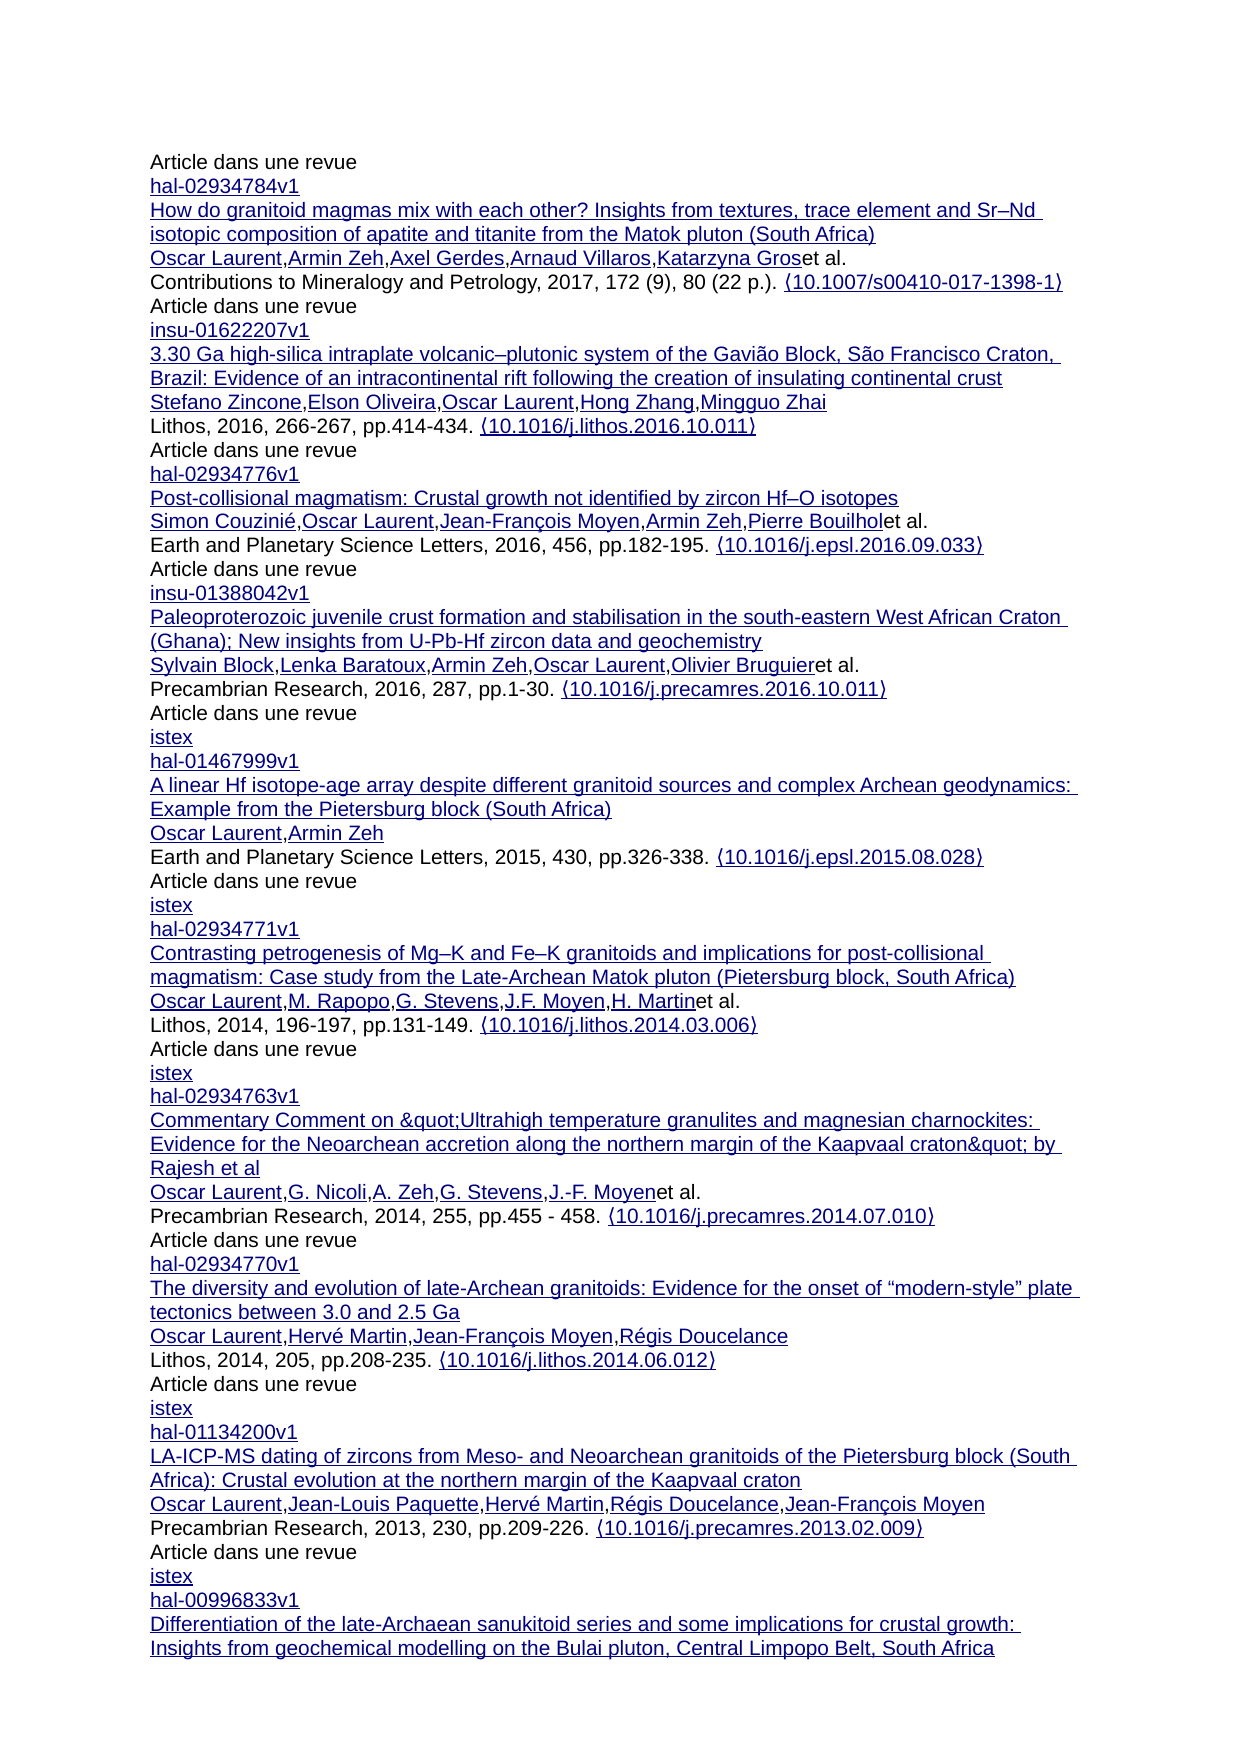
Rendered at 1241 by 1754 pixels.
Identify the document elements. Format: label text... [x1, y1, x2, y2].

table_cell Commentary Comment on &quot;Ultrahigh temperature granulites and magnesian charnockites: Evidence for the Neoarchean accretion along the northern margin of the Kaapvaal craton&quot; by Rajesh et al Oscar Laurent,G. Nicoli,A. Zeh,G. Stevens,J.-F. Moyenet al. Precambrian Research, 2014, 255, pp.455 - 458. ⟨10.1016/j.precamres.2014.07.010⟩ Article dans une revue hal-02934770v1 [150, 1108, 1090, 1276]
table_cell 3.30 Ga high-silica intraplate volcanic–plutonic system of the Gavião Block, São Francisco Craton, Brazil: Evidence of an intracontinental rift following the creation of insulating continental crust Stefano Zincone,Elson Oliveira,Oscar Laurent,Hong Zhang,Mingguo Zhai Lithos, 2016, 266-267, pp.414-434. ⟨10.1016/j.lithos.2016.10.011⟩ Article dans une revue hal-02934776v1 [150, 342, 1090, 485]
table_cell Differentiation of the late-Archaean sanukitoid series and some implications for crustal growth: Insights from geochemical modelling on the Bulai pluton, Central Limpopo Belt, South Africa [150, 1611, 1090, 1659]
table_cell LA-ICP-MS dating of zircons from Meso- and Neoarchean granitoids of the Pietersburg block (South Africa): Crustal evolution at the northern margin of the Kaapvaal craton Oscar Laurent,Jean-Louis Paquette,Hervé Martin,Régis Doucelance,Jean-François Moyen Precambrian Research, 2013, 230, pp.209-226. ⟨10.1016/j.precamres.2013.02.009⟩ Article dans une revue istex hal-00996833v1 [150, 1444, 1090, 1611]
table_cell Article dans une revue hal-02934784v1 [150, 150, 1090, 198]
table_cell How do granitoid magmas mix with each other? Insights from textures, trace element and Sr–Nd isotopic composition of apatite and titanite from the Matok pluton (South Africa) Oscar Laurent,Armin Zeh,Axel Gerdes,Arnaud Villaros,Katarzyna Groset al. Contributions to Mineralogy and Petrology, 2017, 172 (9), 80 (22 p.). ⟨10.1007/s00410-017-1398-1⟩ Article dans une revue insu-01622207v1 [150, 198, 1090, 342]
table_cell Contrasting petrogenesis of Mg–K and Fe–K granitoids and implications for post-collisional magmatism: Case study from the Late-Archean Matok pluton (Pietersburg block, South Africa) Oscar Laurent,M. Rapopo,G. Stevens,J.F. Moyen,H. Martinet al. Lithos, 2014, 196-197, pp.131-149. ⟨10.1016/j.lithos.2014.03.006⟩ Article dans une revue istex hal-02934763v1 [150, 941, 1090, 1108]
table_cell Post-collisional magmatism: Crustal growth not identified by zircon Hf–O isotopes Simon Couzinié,Oscar Laurent,Jean-François Moyen,Armin Zeh,Pierre Bouilholet al. Earth and Planetary Science Letters, 2016, 456, pp.182-195. ⟨10.1016/j.epsl.2016.09.033⟩ Article dans une revue insu-01388042v1 [150, 485, 1090, 605]
table_cell A linear Hf isotope-age array despite different granitoid sources and complex Archean geodynamics: Example from the Pietersburg block (South Africa) Oscar Laurent,Armin Zeh Earth and Planetary Science Letters, 2015, 430, pp.326-338. ⟨10.1016/j.epsl.2015.08.028⟩ Article dans une revue istex hal-02934771v1 [150, 773, 1090, 941]
table_cell Paleoproterozoic juvenile crust formation and stabilisation in the south-eastern West African Craton (Ghana); New insights from U-Pb-Hf zircon data and geochemistry Sylvain Block,Lenka Baratoux,Armin Zeh,Oscar Laurent,Olivier Bruguieret al. Precambrian Research, 2016, 287, pp.1-30. ⟨10.1016/j.precamres.2016.10.011⟩ Article dans une revue istex hal-01467999v1 [150, 605, 1090, 773]
table_cell The diversity and evolution of late-Archean granitoids: Evidence for the onset of “modern-style” plate tectonics between 3.0 and 2.5 Ga Oscar Laurent,Hervé Martin,Jean-François Moyen,Régis Doucelance Lithos, 2014, 205, pp.208-235. ⟨10.1016/j.lithos.2014.06.012⟩ Article dans une revue istex hal-01134200v1 [150, 1276, 1090, 1444]
